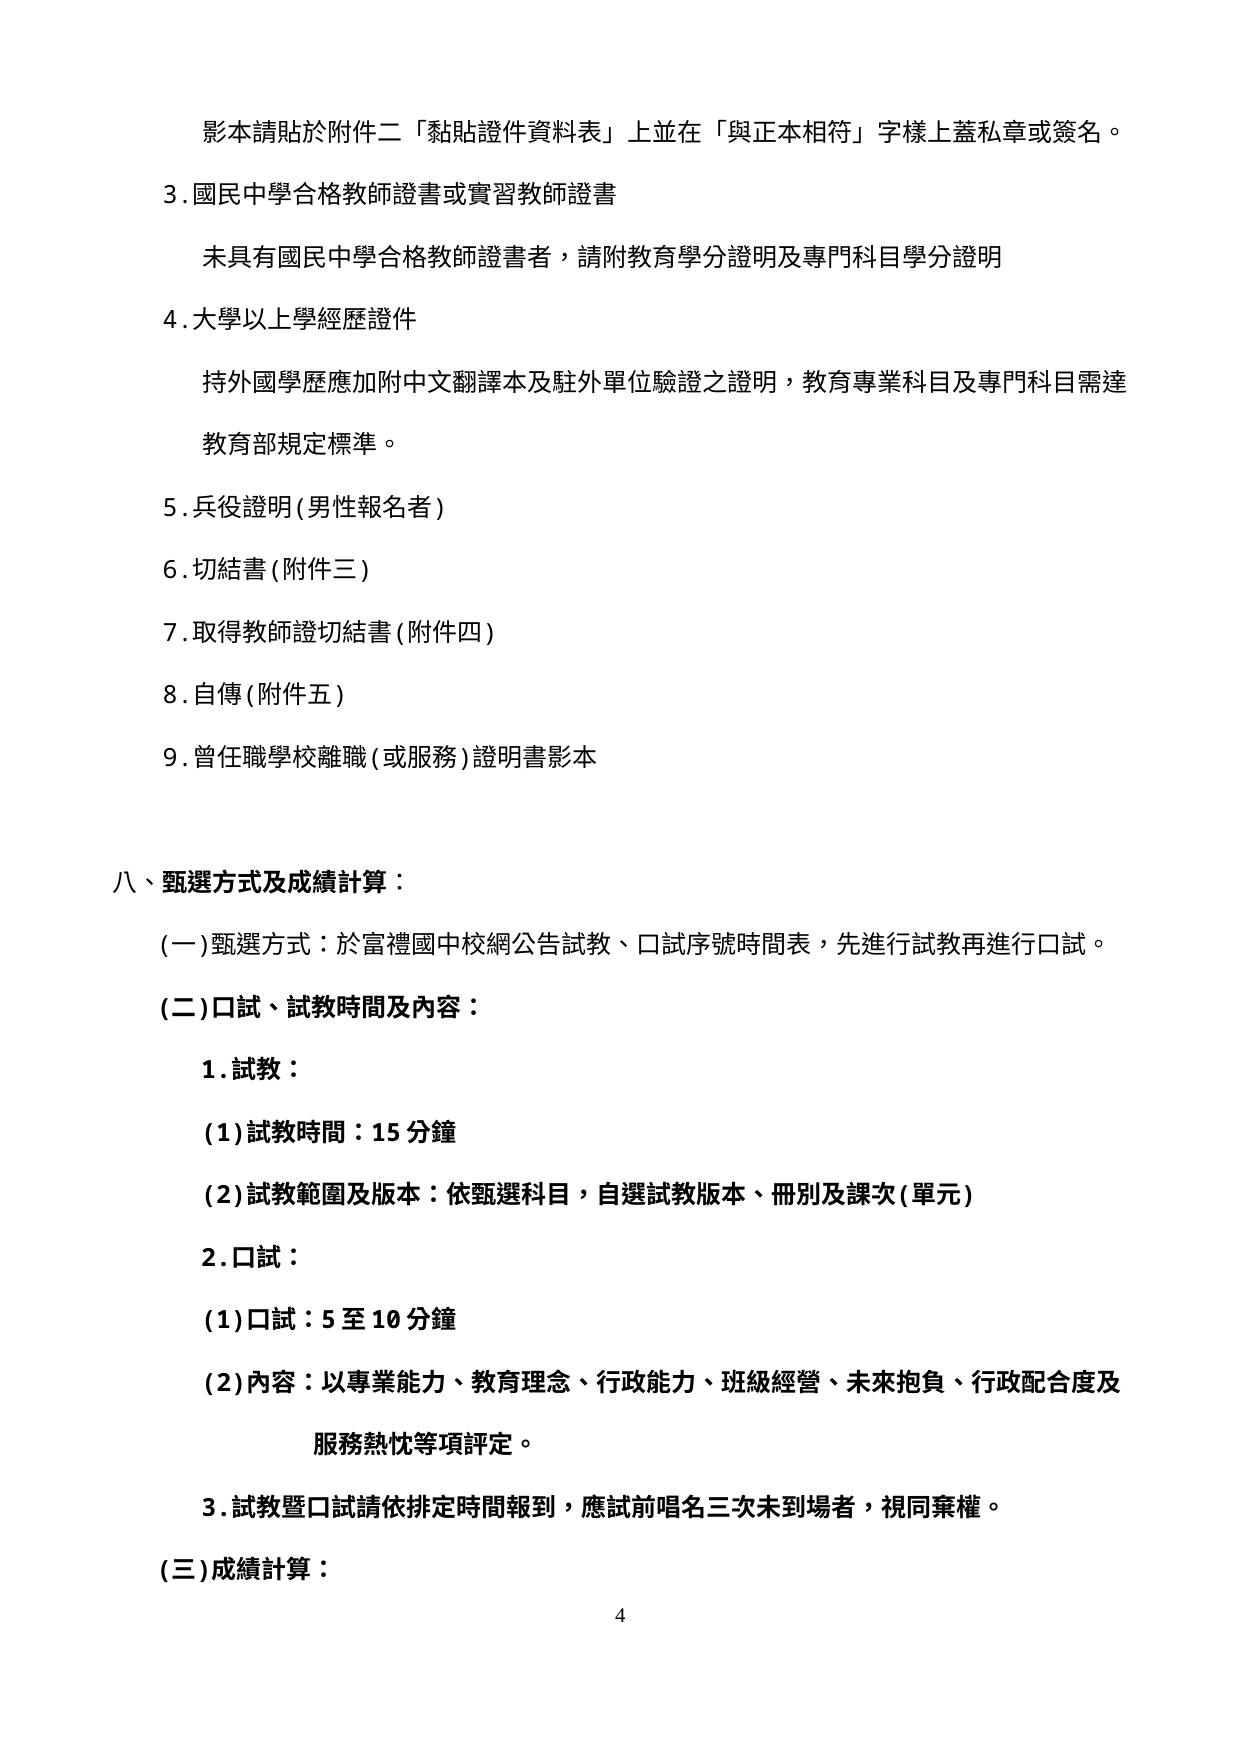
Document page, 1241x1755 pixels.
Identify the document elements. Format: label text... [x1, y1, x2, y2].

text 持外國學歷應加附中文翻譯本及駐外單位驗證之證明，教育專業科目及專門科目需達 [112, 339, 1128, 401]
text 未具有國民中學合格教師證書者，請附教育學分證明及專門科目學分證明 [112, 214, 1128, 276]
text 6.切結書(附件三) [112, 526, 1128, 589]
text 9.曾任職學校離職(或服務)證明書影本 [112, 714, 1128, 776]
text (2)試教範圍及版本：依甄選科目，自選試教版本、冊別及課次(單元) [186, 1151, 1128, 1214]
text 2.口試： [112, 1214, 1128, 1276]
text 教育部規定標準。 [112, 401, 1128, 464]
text (二)口試、試教時間及內容： [157, 964, 1128, 1026]
text (一)甄選方式：於富禮國中校網公告試教、口試序號時間表，先進行試教再進行口試。 [157, 901, 1128, 964]
text 影本請貼於附件二「黏貼證件資料表」上並在「與正本相符」字樣上蓋私章或簽名。 [112, 89, 1128, 151]
text 1.試教： [186, 1026, 1128, 1089]
text 3.試教暨口試請依排定時間報到，應試前唱名三次未到場者，視同棄權。 [201, 1464, 1128, 1526]
text 4.大學以上學經歷證件 [112, 276, 1128, 339]
text (1)試教時間：15分鐘 [186, 1089, 1128, 1151]
text 八、甄選方式及成績計算： [112, 839, 1128, 901]
text 5.兵役證明(男性報名者) [112, 464, 1128, 526]
text (2)內容：以專業能力、教育理念、行政能力、班級經營、未來抱負、行政配合度及服務熱忱等項評定。 [201, 1339, 1128, 1464]
text (1)口試：5至10分鐘 [112, 1276, 1128, 1339]
text 3.國民中學合格教師證書或實習教師證書 [112, 151, 1128, 214]
text 8.自傳(附件五) [112, 651, 1128, 714]
text (三)成績計算： [112, 1526, 1128, 1589]
text 7.取得教師證切結書(附件四) [112, 589, 1128, 651]
